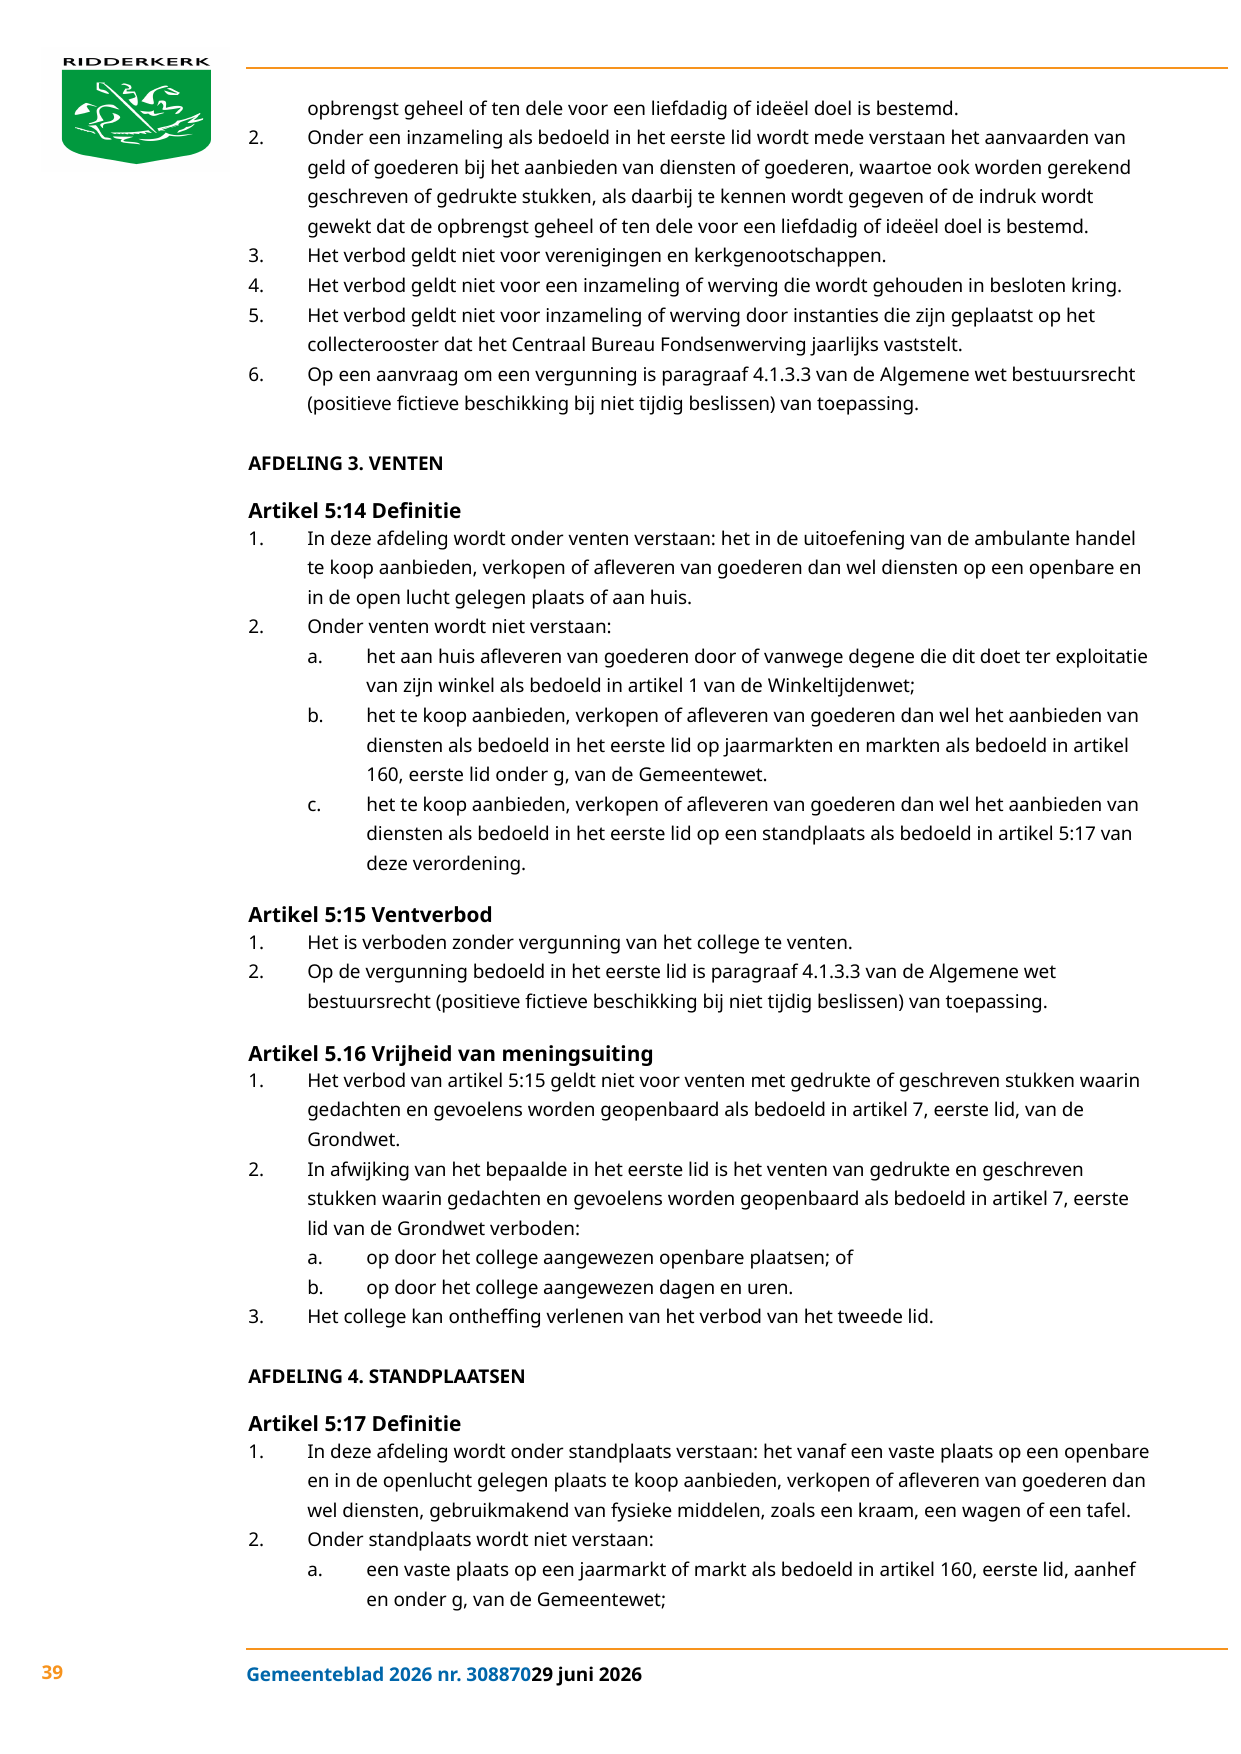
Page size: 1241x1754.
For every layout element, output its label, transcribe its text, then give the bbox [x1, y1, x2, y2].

list Het verbod geldt niet voor inzameling of werving door instanties die zijn geplaatst op het collecterooster dat het Centraal Bureau Fondsenwerving jaarlijks vaststelt. [248, 302, 1152, 357]
text AFDELING 3. VENTEN [248, 450, 1152, 476]
list Onder venten wordt niet verstaan: [248, 613, 1152, 639]
picture [41, 47, 231, 172]
list In deze afdeling wordt onder standplaats verstaan: het vanaf een vaste plaats op een openbare en in de openlucht gelegen plaats te koop aanbieden, verkopen of afleveren van goederen dan wel diensten, gebruikmakend van fysieke middelen, zoals een kraam, een wagen of een tafel. [248, 1438, 1152, 1523]
list op door het college aangewezen dagen en uren. [307, 1274, 1152, 1300]
list een vaste plaats op een jaarmarkt of markt als bedoeld in artikel 160, eerste lid, aanhef en onder g, van de Gemeentewet; [307, 1556, 1152, 1612]
text Artikel 5:15 Ventverbod [248, 901, 1152, 929]
list In deze afdeling wordt onder venten verstaan: het in de uitoefening van de ambulante handel te koop aanbieden, verkopen of afleveren van goederen dan wel diensten op een openbare en in de open lucht gelegen plaats of aan huis. [248, 525, 1152, 610]
text Artikel 5:17 Definitie [248, 1409, 1152, 1438]
list Op de vergunning bedoeld in het eerste lid is paragraaf 4.1.3.3 van de Algemene wet bestuursrecht (positieve fictieve beschikking bij niet tijdig beslissen) van toepassing. [248, 959, 1152, 1014]
list Op een aanvraag om een vergunning is paragraaf 4.1.3.3 van de Algemene wet bestuursrecht (positieve fictieve beschikking bij niet tijdig beslissen) van toepassing. [248, 361, 1152, 416]
list Het college kan ontheffing verlenen van het verbod van het tweede lid. [248, 1304, 1152, 1329]
text AFDELING 4. STANDPLAATSEN [248, 1363, 1152, 1389]
list Het is verboden zonder vergunning van het college te venten. [248, 929, 1152, 955]
list Het verbod geldt niet voor een inzameling of werving die wordt gehouden in besloten kring. [248, 272, 1152, 298]
text Artikel 5:14 Definitie [248, 496, 1152, 525]
list het te koop aanbieden, verkopen of afleveren van goederen dan wel het aanbieden van diensten als bedoeld in het eerste lid op een standplaats als bedoeld in artikel 5:17 van deze verordening. [307, 791, 1152, 876]
list Onder een inzameling als bedoeld in het eerste lid wordt mede verstaan het aanvaarden van geld of goederen bij het aanbieden van diensten of goederen, waartoe ook worden gerekend geschreven of gedrukte stukken, als daarbij te kennen wordt gegeven of de indruk wordt gewekt dat de opbrengst geheel of ten dele voor een liefdadig of ideëel doel is bestemd. [248, 124, 1152, 239]
text Artikel 5.16 Vrijheid van meningsuiting [248, 1039, 1152, 1067]
list op door het college aangewezen openbare plaatsen; of [307, 1244, 1152, 1270]
list het aan huis afleveren van goederen door of vanwege degene die dit doet ter exploitatie van zijn winkel als bedoeld in artikel 1 van de Winkeltijdenwet; [307, 643, 1152, 698]
list het te koop aanbieden, verkopen of afleveren van goederen dan wel het aanbieden van diensten als bedoeld in het eerste lid op jaarmarkten en markten als bedoeld in artikel 160, eerste lid onder g, van de Gemeentewet. [307, 702, 1152, 787]
list Onder standplaats wordt niet verstaan: [248, 1527, 1152, 1552]
list Het verbod geldt niet voor verenigingen en kerkgenootschappen. [248, 243, 1152, 268]
list In afwijking van het bepaalde in het eerste lid is het venten van gedrukte en geschreven stukken waarin gedachten en gevoelens worden geopenbaard als bedoeld in artikel 7, eerste lid van de Grondwet verboden: [248, 1156, 1152, 1241]
list opbrengst geheel of ten dele voor een liefdadig of ideëel doel is bestemd. [248, 95, 1152, 121]
list Het verbod van artikel 5:15 geldt niet voor venten met gedrukte of geschreven stukken waarin gedachten en gevoelens worden geopenbaard als bedoeld in artikel 7, eerste lid, van de Grondwet. [248, 1067, 1152, 1152]
